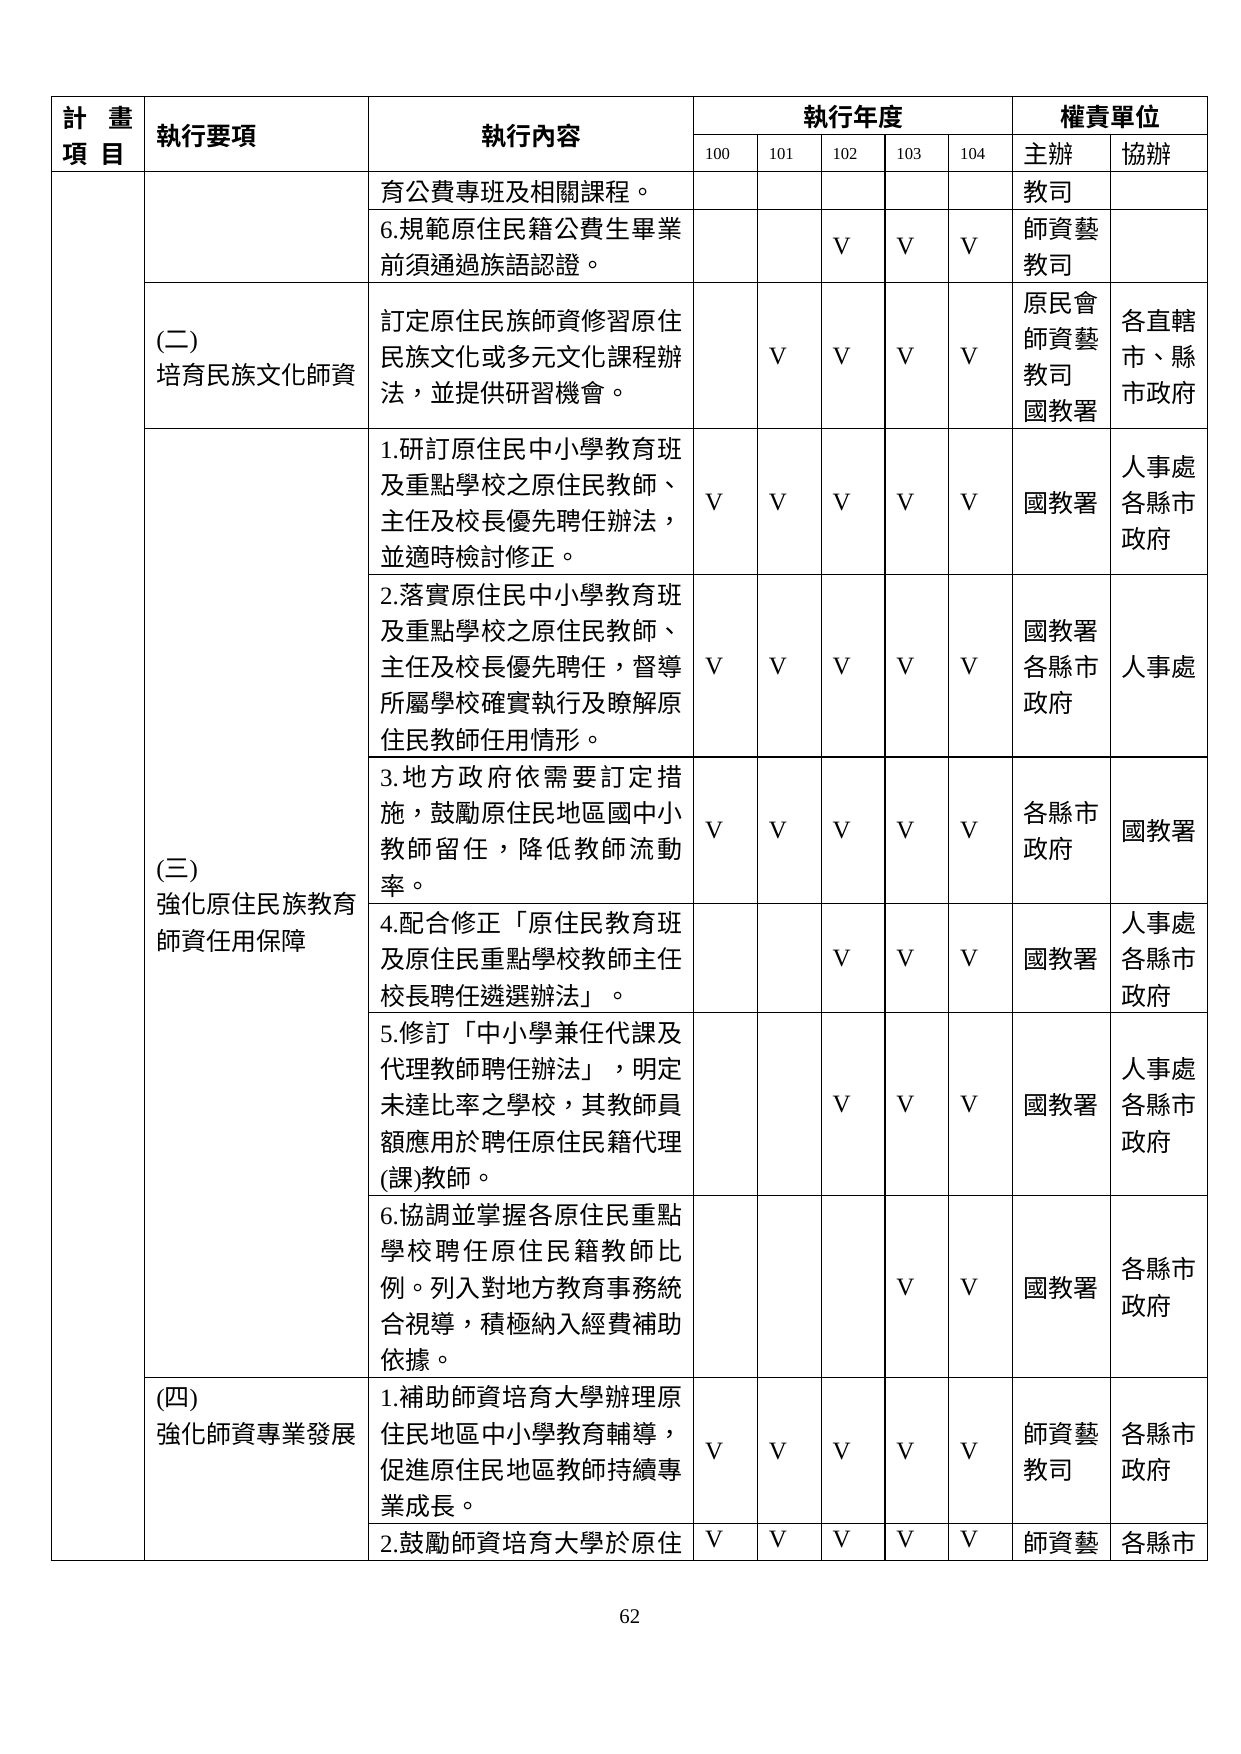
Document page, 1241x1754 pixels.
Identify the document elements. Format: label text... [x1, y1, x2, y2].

table_cell (三) 強化原住民族教育師資任用保障 [145, 429, 368, 1377]
table_cell V [758, 283, 821, 428]
table_cell V [694, 429, 757, 574]
table_cell V [949, 1378, 1012, 1523]
table_cell V [949, 1013, 1012, 1194]
table_cell [886, 172, 948, 208]
table_cell V [822, 1378, 884, 1523]
table_header 執行內容 [369, 97, 693, 171]
table_cell V [886, 904, 948, 1012]
table_header 權責單位 [1013, 97, 1207, 134]
table_cell V [822, 904, 884, 1012]
table_cell V [949, 283, 1012, 428]
table_cell [758, 904, 821, 1012]
table_cell [145, 172, 368, 282]
table_cell V [949, 1196, 1012, 1377]
table_cell V [694, 1378, 757, 1523]
table_cell V [949, 429, 1012, 574]
table_cell 國教署 各縣市政府 [1013, 575, 1110, 756]
table_cell 104 [949, 135, 1012, 171]
table_cell 各縣市 [1111, 1524, 1207, 1560]
table_header 執行要項 [145, 97, 368, 171]
table_cell 國教署 [1013, 904, 1110, 1012]
table_cell 原民會 師資藝教司 國教署 [1013, 283, 1110, 428]
table_cell V [886, 1196, 948, 1377]
table_cell 國教署 [1013, 1196, 1110, 1377]
table_cell V [886, 575, 948, 756]
table_cell [52, 172, 144, 1560]
table_cell 2.鼓勵師資培育大學於原住 [369, 1524, 693, 1560]
table_cell 師資藝教司 [1013, 210, 1110, 282]
table_cell 人事處 各縣市政府 [1111, 429, 1207, 574]
table_cell V [949, 758, 1012, 902]
table_cell V [949, 575, 1012, 756]
table_cell V [758, 1378, 821, 1523]
table_cell 訂定原住民族師資修習原住民族文化或多元文化課程辦法，並提供研習機會。 [369, 283, 693, 428]
table_header 執行年度 [694, 97, 1012, 134]
table_cell (二) 培育民族文化師資 [145, 283, 368, 428]
table_cell [1111, 210, 1207, 282]
table_cell V [949, 210, 1012, 282]
table_cell 人事處 [1111, 575, 1207, 756]
table_cell V [822, 1013, 884, 1194]
table_cell V [886, 758, 948, 902]
table_cell 國教署 [1111, 758, 1207, 902]
table_cell V [886, 1524, 948, 1560]
table_cell [758, 210, 821, 282]
table_cell [1111, 172, 1207, 208]
table_cell 6.協調並掌握各原住民重點學校聘任原住民籍教師比例。列入對地方教育事務統合視導，積極納入經費補助依據。 [369, 1196, 693, 1377]
table_cell V [822, 429, 884, 574]
table_cell V [886, 1378, 948, 1523]
table_cell 國教署 [1013, 429, 1110, 574]
table_cell 3.地方政府依需要訂定措施，鼓勵原住民地區國中小教師留任，降低教師流動率。 [369, 758, 693, 902]
table_cell V [758, 1524, 821, 1560]
table_cell [694, 1196, 757, 1377]
table_cell [758, 1196, 821, 1377]
table_cell 師資藝 [1013, 1524, 1110, 1560]
table_cell [822, 172, 884, 208]
table_cell 102 [822, 135, 884, 171]
table_cell 100 [694, 135, 757, 171]
table_cell 人事處 各縣市政府 [1111, 904, 1207, 1012]
table_cell V [758, 429, 821, 574]
table_cell [822, 1196, 884, 1377]
table_cell 育公費專班及相關課程。 [369, 172, 693, 208]
table_cell 各縣市政府 [1111, 1378, 1207, 1523]
table_cell 教司 [1013, 172, 1110, 208]
table_cell V [758, 575, 821, 756]
table_cell V [822, 210, 884, 282]
table_cell V [822, 758, 884, 902]
table_cell [694, 904, 757, 1012]
table_cell 各直轄市、縣市政府 [1111, 283, 1207, 428]
table_cell V [886, 429, 948, 574]
table_cell V [694, 758, 757, 902]
table_cell V [694, 1524, 757, 1560]
table_header 計畫項 目 [52, 97, 144, 171]
table_cell [694, 172, 757, 208]
table_cell V [949, 904, 1012, 1012]
table_cell 2.落實原住民中小學教育班及重點學校之原住民教師、主任及校長優先聘任，督導所屬學校確實執行及瞭解原住民教師任用情形。 [369, 575, 693, 756]
table_cell V [886, 283, 948, 428]
table_cell 師資藝教司 [1013, 1378, 1110, 1523]
table_cell V [886, 210, 948, 282]
table_cell 各縣市政府 [1111, 1196, 1207, 1377]
table_cell 協辦 [1111, 135, 1207, 171]
table_cell [694, 210, 757, 282]
table_cell 主辦 [1013, 135, 1110, 171]
table_cell [758, 172, 821, 208]
table_cell V [822, 1524, 884, 1560]
table_cell 1.補助師資培育大學辦理原住民地區中小學教育輔導，促進原住民地區教師持續專業成長。 [369, 1378, 693, 1523]
table_cell 6.規範原住民籍公費生畢業前須通過族語認證。 [369, 210, 693, 282]
table_cell V [822, 283, 884, 428]
table_cell 103 [886, 135, 948, 171]
table_cell [694, 1013, 757, 1194]
table_cell [694, 283, 757, 428]
table_cell 人事處 各縣市政府 [1111, 1013, 1207, 1194]
table_cell V [822, 575, 884, 756]
table_cell 101 [758, 135, 821, 171]
table_cell 4.配合修正「原住民教育班及原住民重點學校教師主任校長聘任遴選辦法」。 [369, 904, 693, 1012]
table_cell 5.修訂「中小學兼任代課及代理教師聘任辦法」，明定未達比率之學校，其教師員額應用於聘任原住民籍代理(課)教師。 [369, 1013, 693, 1194]
table_cell 國教署 [1013, 1013, 1110, 1194]
table_cell V [694, 575, 757, 756]
table_cell V [949, 1524, 1012, 1560]
table_cell V [886, 1013, 948, 1194]
table_cell 各縣市政府 [1013, 758, 1110, 902]
table_cell (四) 強化師資專業發展 [145, 1378, 368, 1560]
table_cell [949, 172, 1012, 208]
table_cell [758, 1013, 821, 1194]
table_cell 1.研訂原住民中小學教育班及重點學校之原住民教師、主任及校長優先聘任辦法，並適時檢討修正。 [369, 429, 693, 574]
table_cell V [758, 758, 821, 902]
